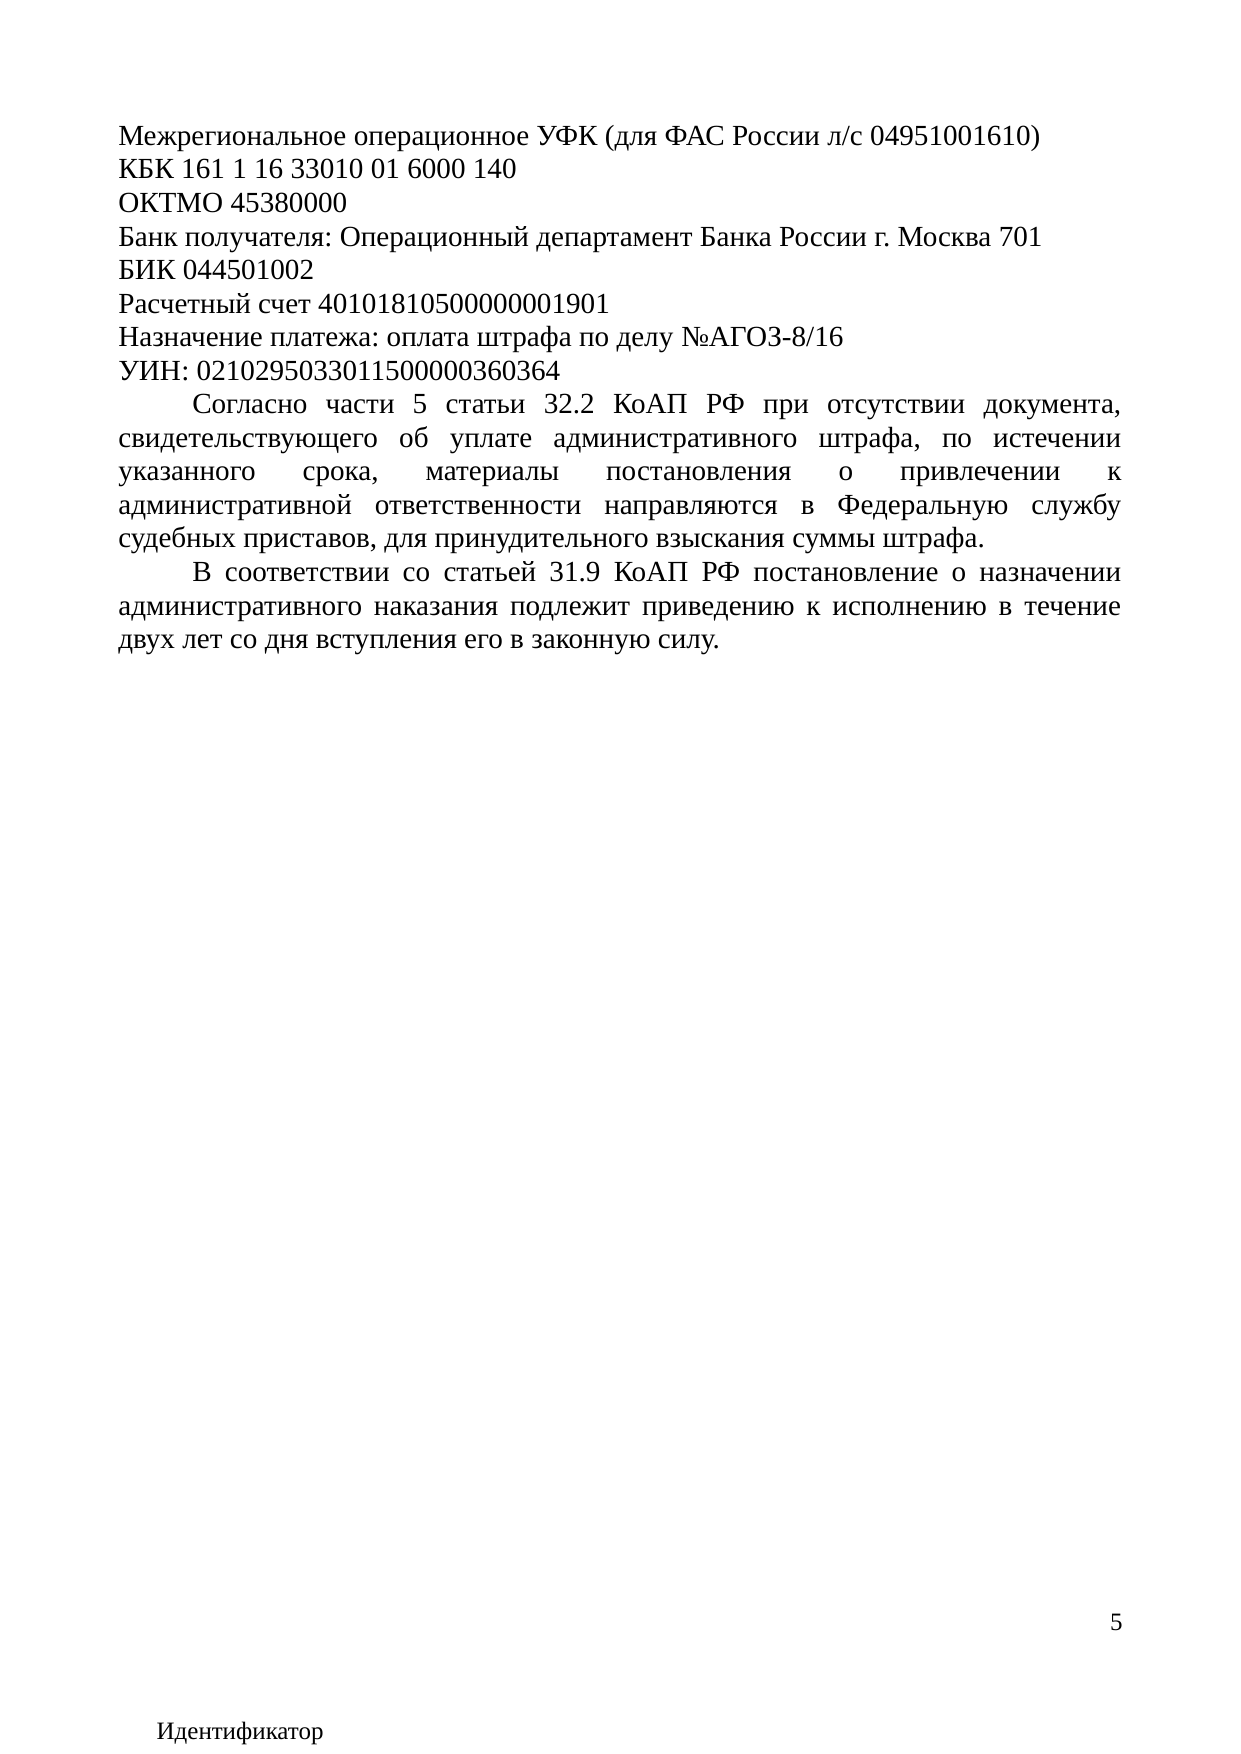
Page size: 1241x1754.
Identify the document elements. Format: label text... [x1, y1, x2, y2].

text Банк получателя: Операционный департамент Банка России г. Москва 701 [118, 219, 1122, 252]
text Назначение платежа: оплата штрафа по делу №АГОЗ-8/16 [118, 319, 1122, 353]
text ОКТМО 45380000 [118, 185, 1122, 219]
text БИК 044501002 [118, 252, 1122, 286]
text УИН: 0210295033011500000360364 [118, 353, 1122, 386]
text Расчетный счет 40101810500000001901 [118, 286, 1122, 319]
text В соответствии со статьей 31.9 КоАП РФ постановление о назначении административного наказания подлежит приведению к исполнению в течение двух лет со дня вступления его в законную силу. [118, 554, 1122, 655]
text Согласно части 5 статьи 32.2 КоАП РФ при отсутствии документа, свидетельствующего об уплате административного штрафа, по истечении указанного срока, материалы постановления о привлечении к административной ответственности направляются в Федеральную службу судебных приставов, для принудительного взыскания суммы штрафа. [118, 386, 1122, 554]
text КБК 161 1 16 33010 01 6000 140 [118, 152, 1122, 185]
text Межрегиональное операционное УФК (для ФАС России л/с 04951001610) [118, 118, 1122, 152]
